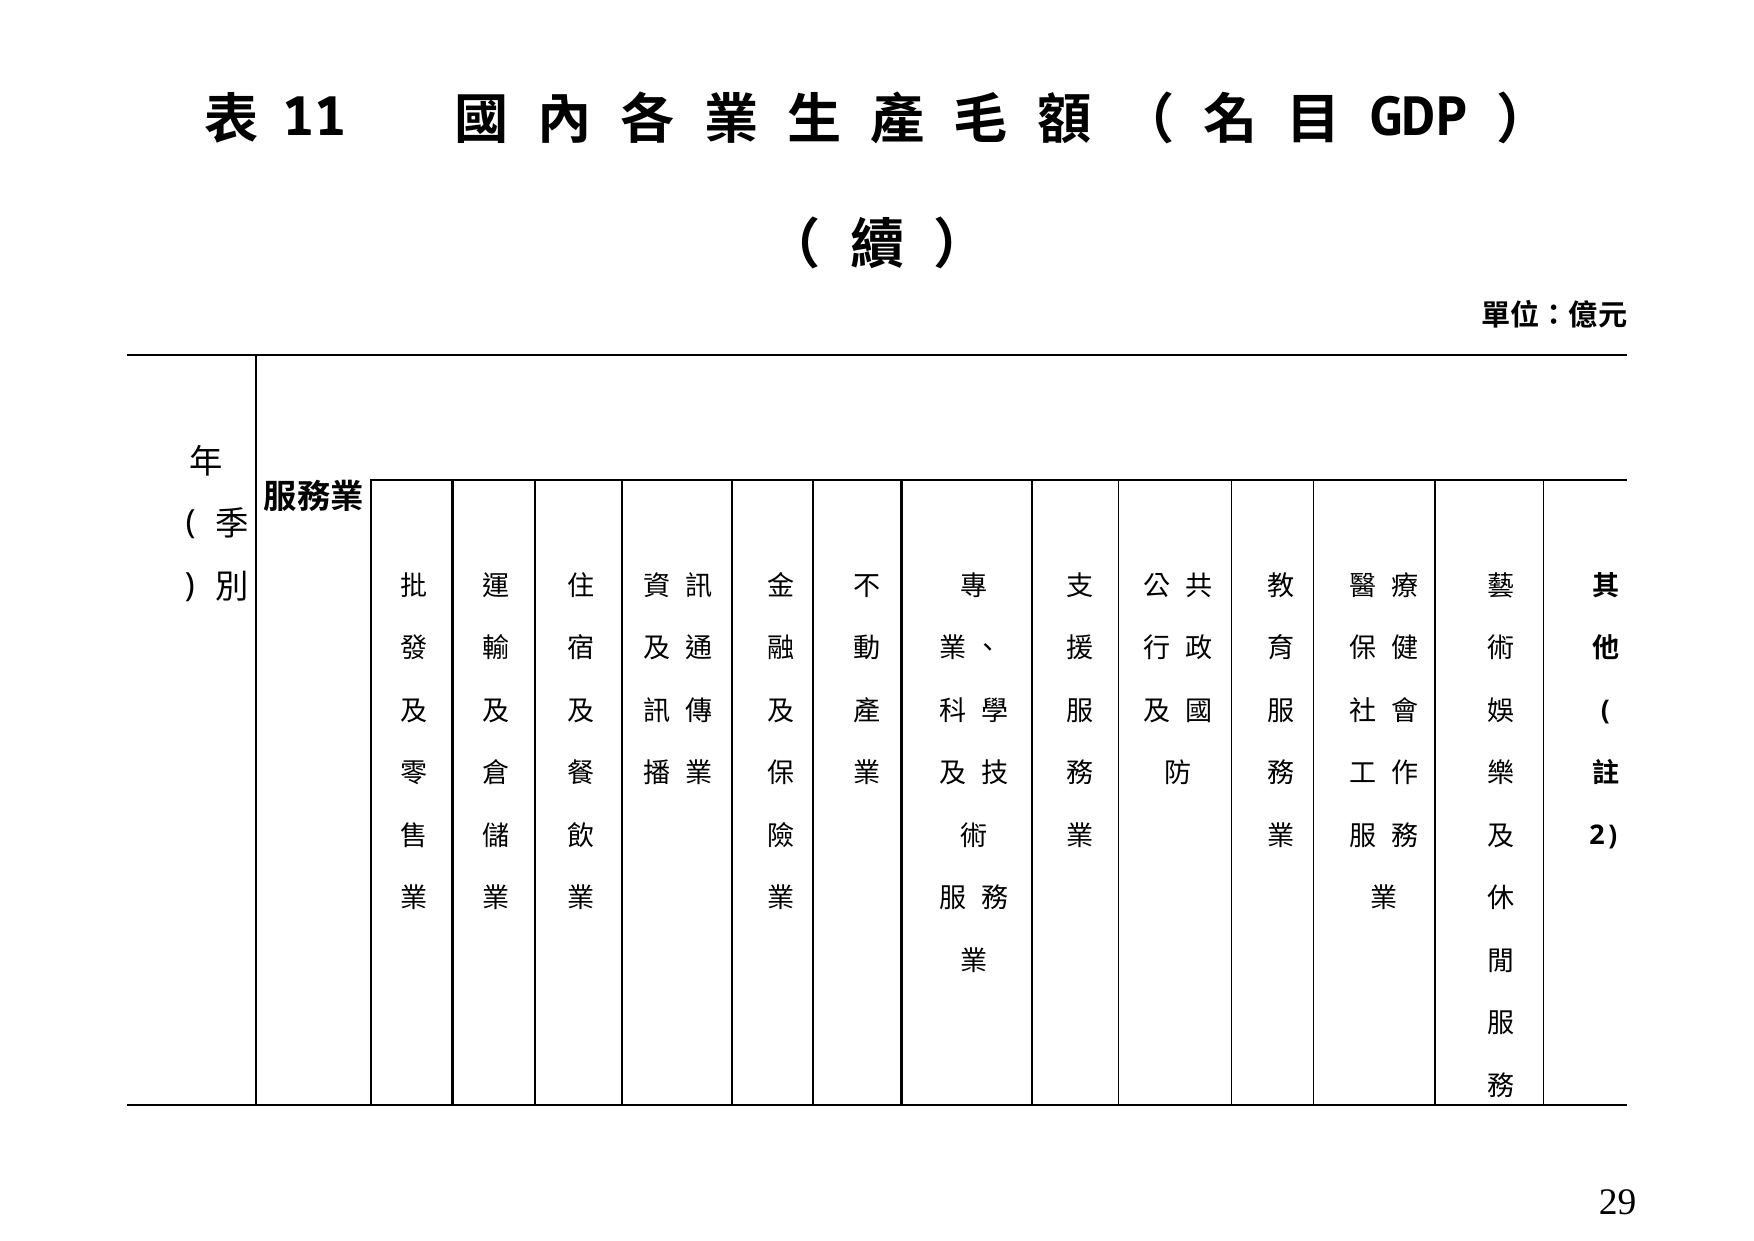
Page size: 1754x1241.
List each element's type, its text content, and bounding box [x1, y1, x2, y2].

table_header 年(季)別 [127, 356, 255, 1104]
table_cell 醫療保健 社會工作 服務業 [1314, 481, 1434, 1104]
table_cell 住宿及 餐飲業 [536, 481, 621, 1104]
table_cell 其他 (註2) [1544, 481, 1627, 1104]
text 單位：億元 [127, 292, 1627, 334]
table_cell 專業、科學 及技術 服務業 [903, 481, 1031, 1104]
table_cell 運輸及 倉儲業 [454, 481, 534, 1104]
table_cell 不動 產業 [814, 481, 900, 1104]
table_cell 服務業 [257, 479, 370, 1104]
table_cell 金融及 保險業 [733, 481, 812, 1104]
table_header [257, 356, 1627, 479]
table_cell 資訊及通 訊傳播業 [623, 481, 731, 1104]
table_cell 支援 服務業 [1033, 481, 1118, 1104]
table_cell 公共行政 及國防 [1119, 481, 1231, 1104]
table_cell 教育 服務業 [1232, 481, 1313, 1104]
subtitle 表11 國內各業生產毛額（名目GDP）（續） [127, 42, 1627, 292]
table_cell 批發及 零售業 [372, 481, 451, 1104]
table_cell 藝術娛樂 及休閒 服務 [1436, 481, 1543, 1104]
